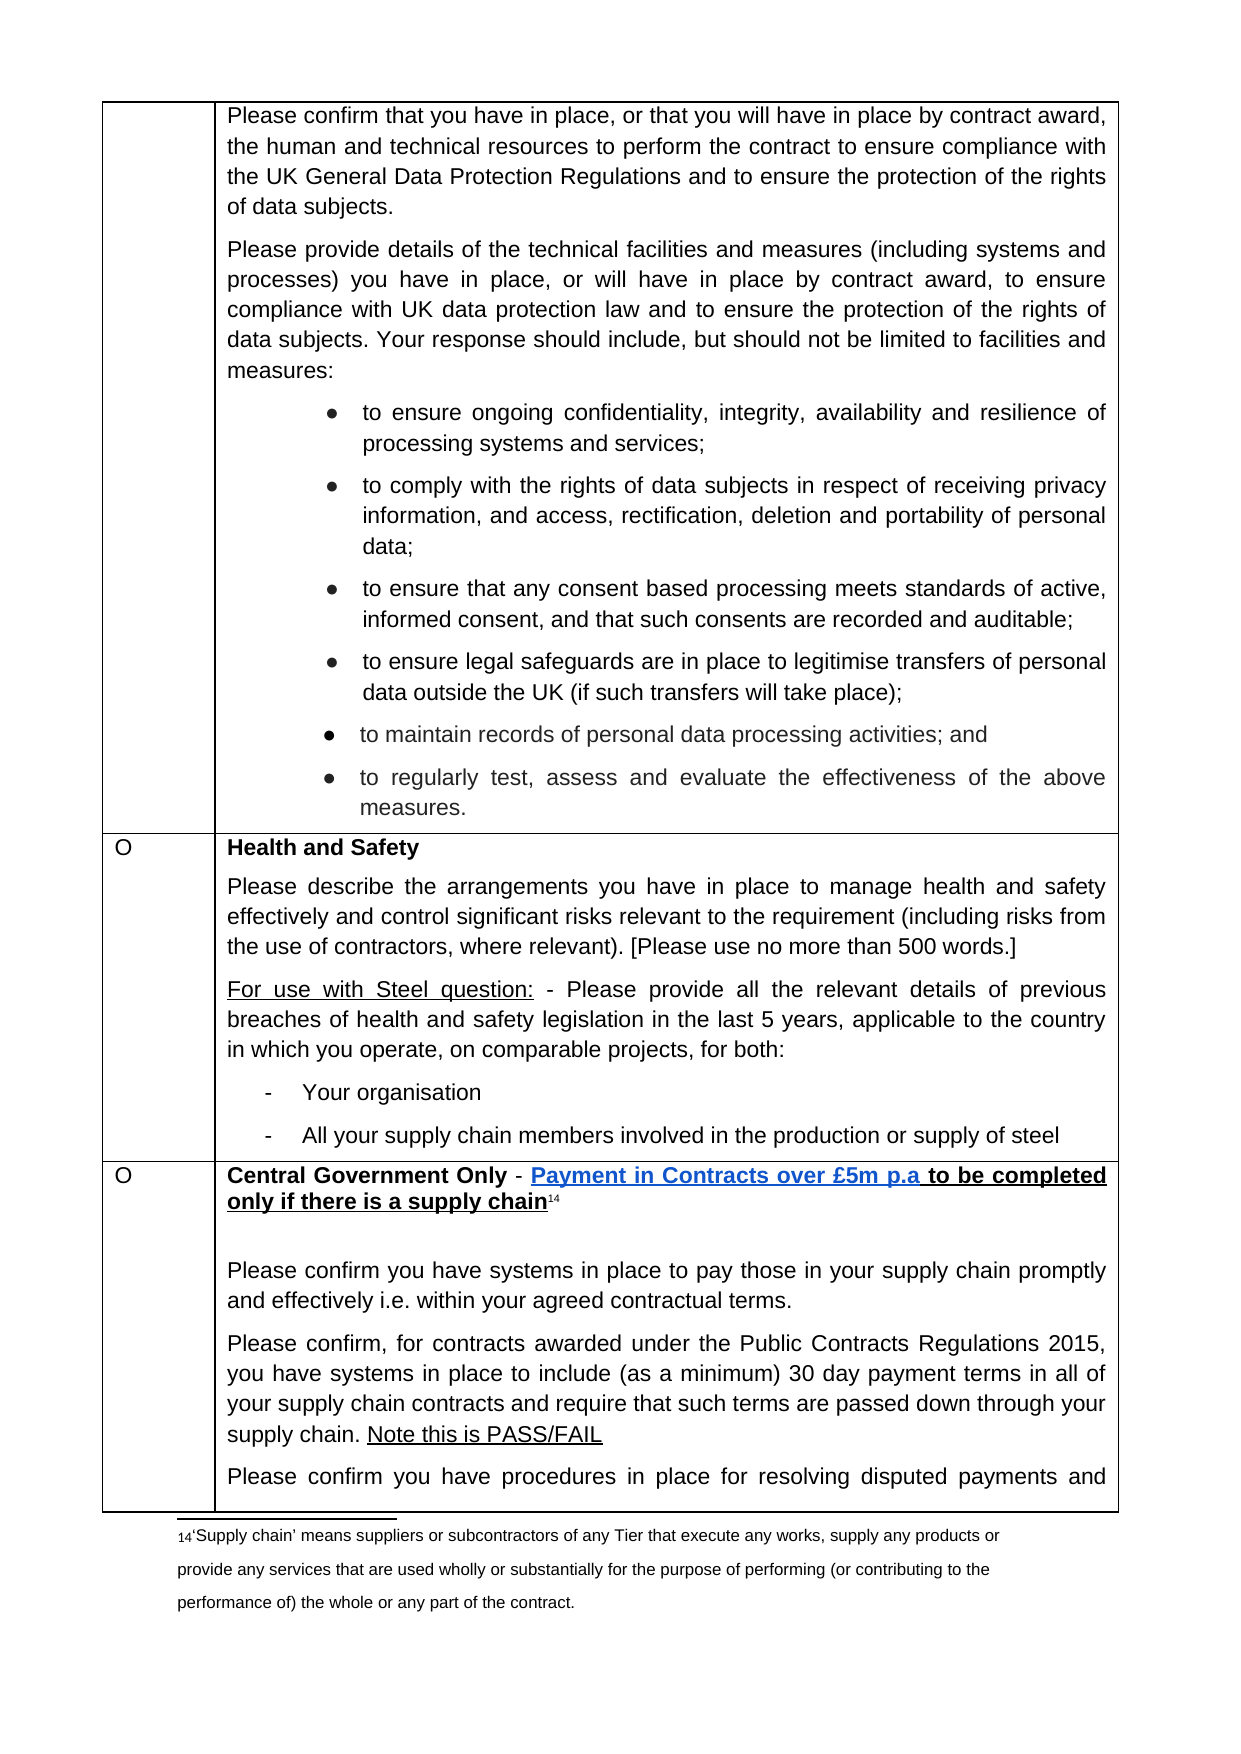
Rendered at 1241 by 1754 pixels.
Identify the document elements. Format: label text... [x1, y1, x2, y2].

table_cell Please confirm that you have in place, or that you will have in place by contract award, the human and technical resources to perform the contract to ensure compliance with the UK General Data Protection Regulations and to ensure the protection of the rights of data subjects. Please provide details of the technical facilities and measures (including systems and processes) you have in place, or will have in place by contract award, to ensure compliance with UK data protection law and to ensure the protection of the rights of data subjects. Your response should include, but should not be limited to facilities and measures: ● to ensure ongoing confidentiality, integrity, availability and resilience of processing systems and services; ● to comply with the rights of data subjects in respect of receiving privacy information, and access, rectification, deletion and portability of personal data; ● to ensure that any consent based processing meets standards of active, informed consent, and that such consents are recorded and auditable; ● to ensure legal safeguards are in place to legitimise transfers of personal data outside the UK (if such transfers will take place); to maintain records of personal data processing activities; and to regularly test, assess and evaluate the effectiveness of the above measures. [216, 103, 1118, 833]
table_cell O [103, 834, 214, 1161]
table_cell O [103, 1162, 214, 1511]
table_cell [103, 103, 214, 833]
table_cell Central Government Only - Payment in Contracts over £5m p.a to be completed only if there is a supply chain Please confirm you have systems in place to pay those in your supply chain promptly and effectively i.e. within your agreed contractual terms. Please confirm, for contracts awarded under the Public Contracts Regulations 2015, you have systems in place to include (as a minimum) 30 day payment terms in all of your supply chain contracts and require that such terms are passed down through your supply chain. Note this is PASS/FAIL Please confirm you have procedures in place for resolving disputed payments and invoices with those in your supply chain promptly and effectively. For contracts in both the Public AND Private Sector please provide the percentage of payments and invoices paid by you to those in your immediate supply chain on all contracts for each of the two previous six month reporting periods. This should include the percentage of payments and invoices paid within each of the following categories: 1. within 30 days. 2. in 31 to 60 days. 3. in 61 days or more. 4. due but not paid by the last date for payment under agreed contractual terms. It is acceptable to cross refer to information that has previously been submitted to Government or other bodies or is publicly available (provided it covers the required reporting periods), including data published in accordance with the Reporting on Payment Practices and Performance Regulations 2017. If you do wish to cross refer, please provide details and/or insert link(s). If you are unable to demonstrate that all payments and invoices have been paid within the agreed contractual terms, you should clearly explain why. If you are unable to demonstrate that >95% of payments and invoices payable to your supply chain on all contracts have been paid within 60 days of the receipt of the invoice in at least one of the last two six months reporting periods please provide an action plan for improvement which includes (as a minimum) the following: 1. Identification of the primary causes of failure to pay: (a) 95% of all supply chain invoices within 60 days; and, if applicable (b) all payments and invoices within agreed contractual terms. 2. Actions to address each of these causes. 3. A mechanism for and commitment to regular reporting on progress to the bidder’s audit committee (or equivalent). 4. Plan signed off by director. 5. Plan published on its website (this can be a shorter, summary plan) Note: if you are required to submit an action plan, this action plan must also set out steps to address your payment within agreed terms, in order to achieve a pass for this question. If you have an existing action plan prepared for a different purpose, it is acceptable to attach this but it should contain the above features. [216, 1162, 1118, 1511]
table_cell Health and Safety Please describe the arrangements you have in place to manage health and safety effectively and control significant risks relevant to the requirement (including risks from the use of contractors, where relevant). [Please use no more than 500 words.] For use with Steel question: - Please provide all the relevant details of previous breaches of health and safety legislation in the last 5 years, applicable to the country in which you operate, on comparable projects, for both: Your organisation All your supply chain members involved in the production or supply of steel [216, 834, 1118, 1161]
